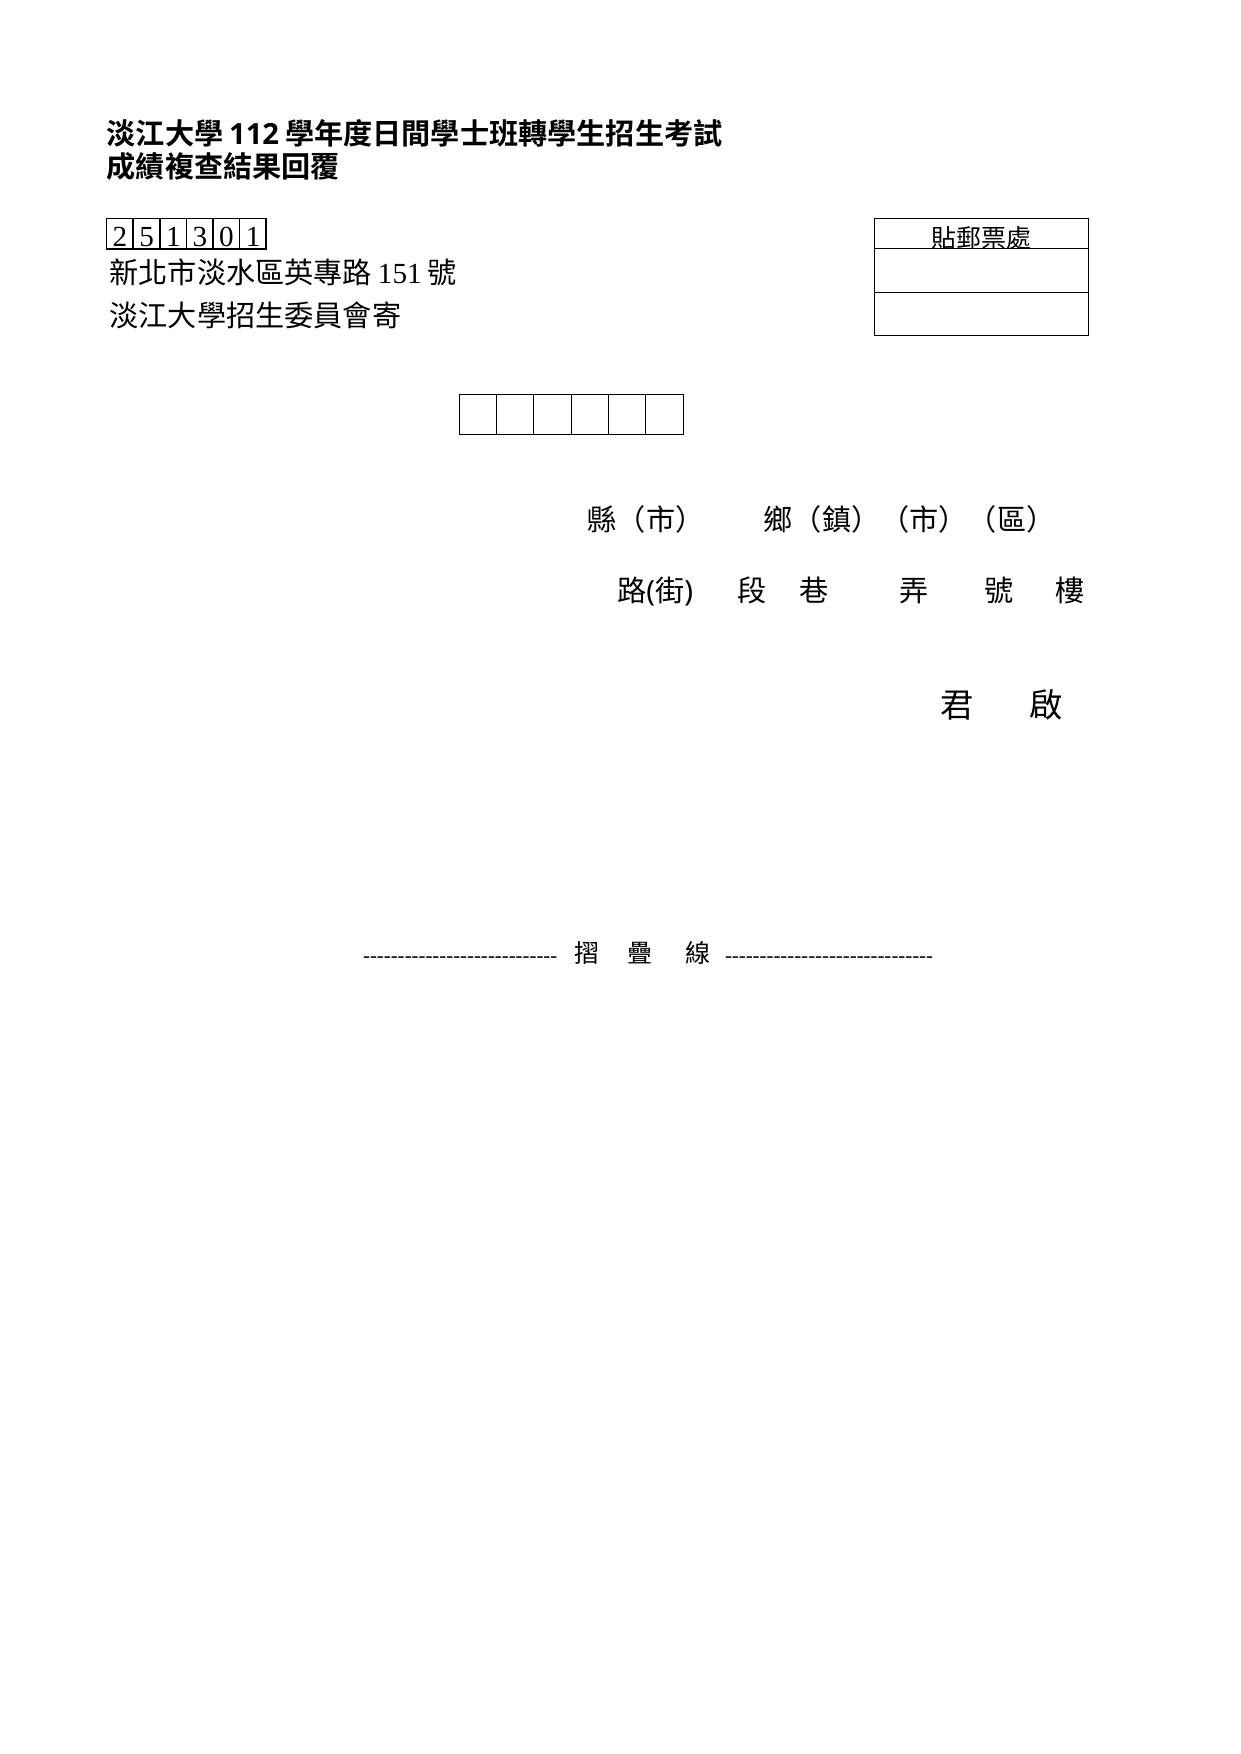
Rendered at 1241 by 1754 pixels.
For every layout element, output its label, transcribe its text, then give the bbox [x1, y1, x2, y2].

table_header [267, 218, 874, 248]
text 路(街) 段 巷 弄 號 樓 [358, 568, 1084, 610]
table_header 1 [161, 219, 186, 248]
text 成績複查結果回覆 [106, 151, 1166, 184]
table_header 1 [240, 219, 265, 248]
table_header 3 [187, 219, 212, 248]
table_header 2 [107, 219, 132, 248]
table_header [609, 395, 645, 433]
table_header [460, 395, 496, 433]
text ---------------------------- 摺 疊 線 ------------------------------ [106, 934, 1150, 970]
text 君 啟 [358, 678, 1062, 727]
table_header [572, 395, 608, 433]
table_header [497, 395, 533, 433]
table_header 0 [214, 219, 239, 248]
text 縣（市） 鄉（鎮）（市）（區） [358, 499, 1128, 539]
text 淡江大學112學年度日間學士班轉學生招生考試 [106, 117, 1150, 151]
table_header [684, 394, 1212, 433]
table_header 5 [134, 219, 159, 248]
table_header 貼郵票處 [875, 219, 1088, 248]
table_header [534, 395, 571, 433]
table_cell [875, 293, 1088, 335]
table_cell [875, 249, 1088, 292]
table_header [646, 395, 683, 433]
table_cell 新北市淡水區英專路151號 [106, 248, 874, 292]
table_cell 淡江大學招生委員會寄 [106, 292, 874, 335]
